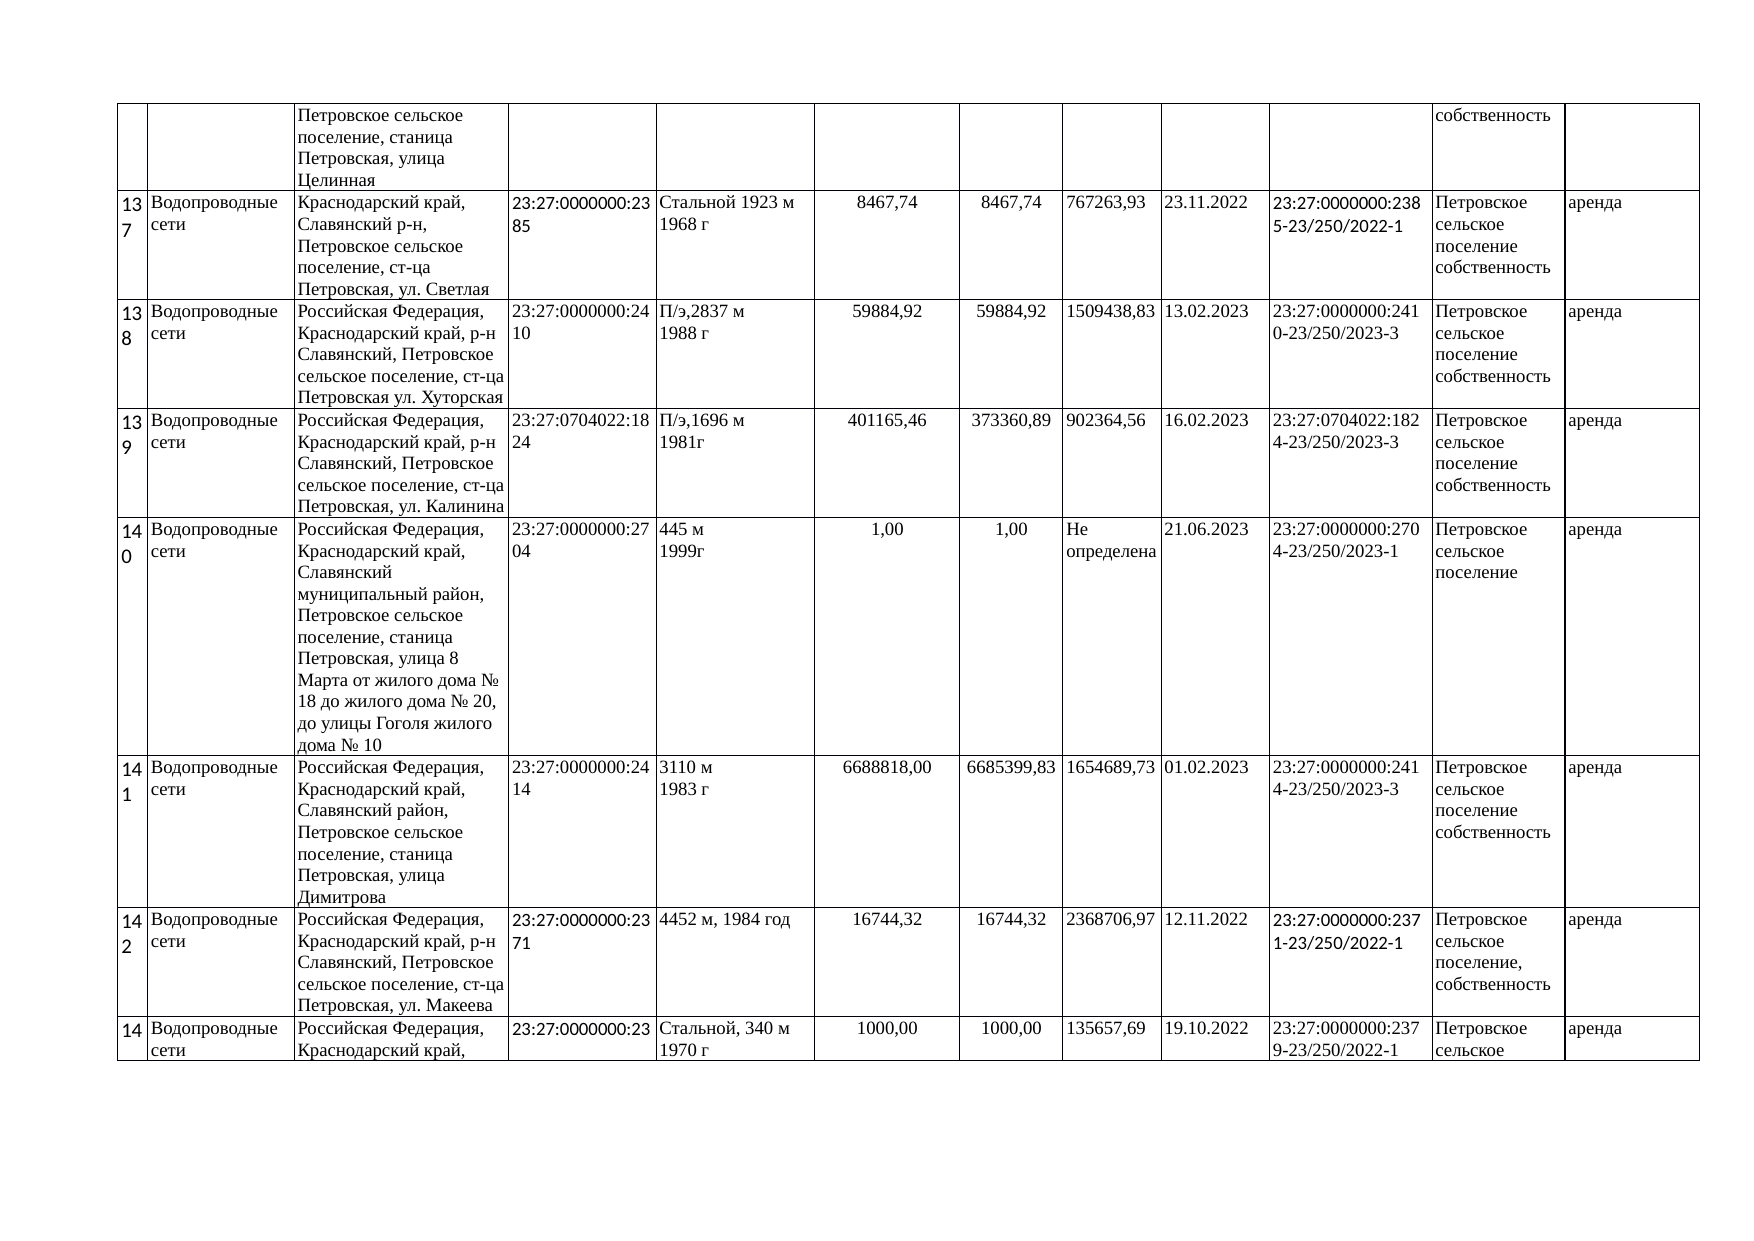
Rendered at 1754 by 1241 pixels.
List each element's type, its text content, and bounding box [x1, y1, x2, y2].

table_cell 12.11.2022 [1162, 908, 1269, 1016]
table_cell П/э,2837 м 1988 г [657, 300, 814, 408]
table_cell Российская Федерация, Краснодарский край, [295, 1017, 508, 1060]
table_cell 01.02.2023 [1162, 756, 1269, 907]
table_cell 2368706,97 [1063, 908, 1161, 1016]
table_cell Водопроводные сети [148, 1017, 294, 1060]
table_cell аренда [1566, 908, 1699, 1016]
table_cell 59884,92 [960, 300, 1062, 408]
table_cell 23:27:0000000:2704-23/250/2023-1 [1270, 518, 1432, 755]
table_cell 23:27:0704022:1824-23/250/2023-3 [1270, 409, 1432, 517]
table_cell аренда [1566, 191, 1699, 299]
table_cell 6685399,83 [960, 756, 1062, 907]
table_cell 23:27:0000000:2414-23/250/2023-3 [1270, 756, 1432, 907]
table_cell Российская Федерация, Краснодарский край, Славянский район, Петровское сельское поселение, станица Петровская, улица Димитрова [295, 756, 508, 907]
table_cell 8467,74 [960, 191, 1062, 299]
table_cell 8467,74 [815, 191, 959, 299]
table_cell 23:27:0000000:2385-23/250/2022-1 [1270, 191, 1432, 299]
table_cell [118, 104, 147, 190]
table_cell 59884,92 [815, 300, 959, 408]
table_cell аренда [1566, 1017, 1699, 1060]
table_cell 1000,00 [815, 1017, 959, 1060]
table_cell Стальной, 340 м 1970 г [657, 1017, 814, 1060]
table_cell аренда [1566, 409, 1699, 517]
table_cell 767263,93 [1063, 191, 1161, 299]
table_cell 23:27:0000000:2410-23/250/2023-3 [1270, 300, 1432, 408]
table_cell 23:27:0000000:2704 [509, 518, 656, 755]
table_cell 1,00 [815, 518, 959, 755]
table_cell 373360,89 [960, 409, 1062, 517]
table_cell Российская Федерация, Краснодарский край, р-н Славянский, Петровское сельское поселение, ст-ца Петровская, ул. Калинина [295, 409, 508, 517]
table_cell П/э,1696 м 1981г [657, 409, 814, 517]
table_cell 23:27:0000000:23 [509, 1017, 656, 1060]
table_cell [657, 104, 814, 190]
table_cell 23:27:0000000:2379-23/250/2022-1 [1270, 1017, 1432, 1060]
table_cell 902364,56 [1063, 409, 1161, 517]
table_cell Российская Федерация, Краснодарский край, Славянский муниципальный район, Петровское сельское поселение, станица Петровская, улица 8 Марта от жилого дома № 18 до жилого дома № 20, до улицы Гоголя жилого дома № 10 [295, 518, 508, 755]
table_cell [960, 104, 1062, 190]
table_cell Водопроводные сети [148, 518, 294, 755]
table_cell 1000,00 [960, 1017, 1062, 1060]
table_cell 4452 м, 1984 год [657, 908, 814, 1016]
table_cell 137 [118, 191, 147, 299]
table_cell 6688818,00 [815, 756, 959, 907]
table_cell 142 [118, 908, 147, 1016]
table_cell собственность [1433, 104, 1564, 190]
table_cell 21.06.2023 [1162, 518, 1269, 755]
table_cell [148, 104, 294, 190]
table_cell 23:27:0704022:1824 [509, 409, 656, 517]
table_cell Водопроводные сети [148, 756, 294, 907]
table_cell 16.02.2023 [1162, 409, 1269, 517]
table_cell 13.02.2023 [1162, 300, 1269, 408]
table_cell 23:27:0000000:2410 [509, 300, 656, 408]
table_cell Российская Федерация, Краснодарский край, р-н Славянский, Петровское сельское поселение, ст-ца Петровская ул. Хуторская [295, 300, 508, 408]
table_cell Стальной 1923 м 1968 г [657, 191, 814, 299]
table_cell 135657,69 [1063, 1017, 1161, 1060]
table_cell 138 [118, 300, 147, 408]
table_cell 401165,46 [815, 409, 959, 517]
table_cell Петровское сельское поселение собственность [1433, 756, 1564, 907]
table_cell аренда [1566, 756, 1699, 907]
table_cell Водопроводные сети [148, 191, 294, 299]
table_cell Российская Федерация, Краснодарский край, р-н Славянский, Петровское сельское поселение, ст-ца Петровская, ул. Макеева [295, 908, 508, 1016]
table_cell Краснодарский край, Славянский р-н, Петровское сельское поселение, ст-ца Петровская, ул. Светлая [295, 191, 508, 299]
table_cell Водопроводные сети [148, 300, 294, 408]
table_cell аренда [1566, 518, 1699, 755]
table_cell Петровское сельское поселение собственность [1433, 300, 1564, 408]
table_cell Петровское сельское поселение [1433, 518, 1564, 755]
table_cell 19.10.2022 [1162, 1017, 1269, 1060]
table_cell 23:27:0000000:2414 [509, 756, 656, 907]
table_cell Водопроводные сети [148, 409, 294, 517]
table_cell [1270, 104, 1432, 190]
table_cell 14 [118, 1017, 147, 1060]
table_cell Петровское сельское [1433, 1017, 1564, 1060]
table_cell 139 [118, 409, 147, 517]
table_cell 16744,32 [960, 908, 1062, 1016]
table_cell 16744,32 [815, 908, 959, 1016]
table_cell 141 [118, 756, 147, 907]
table_cell 445 м 1999г [657, 518, 814, 755]
table_cell Петровское сельское поселение, собственность [1433, 908, 1564, 1016]
table_cell аренда [1566, 300, 1699, 408]
table_cell 1,00 [960, 518, 1062, 755]
table_cell [1063, 104, 1161, 190]
table_cell Петровское сельское поселение собственность [1433, 191, 1564, 299]
table_cell 1654689,73 [1063, 756, 1161, 907]
table_cell 23:27:0000000:2371-23/250/2022-1 [1270, 908, 1432, 1016]
table_cell 1509438,83 [1063, 300, 1161, 408]
table_cell 23:27:0000000:2371 [509, 908, 656, 1016]
table_cell [1566, 104, 1699, 190]
table_cell [1162, 104, 1269, 190]
table_cell [509, 104, 656, 190]
table_cell Петровское сельское поселение, станица Петровская, улица Целинная [295, 104, 508, 190]
table_cell 23:27:0000000:2385 [509, 191, 656, 299]
table_cell Не определена [1063, 518, 1161, 755]
table_cell Петровское сельское поселение собственность [1433, 409, 1564, 517]
table_cell 140 [118, 518, 147, 755]
table_cell Водопроводные сети [148, 908, 294, 1016]
table_cell 23.11.2022 [1162, 191, 1269, 299]
table_cell 3110 м 1983 г [657, 756, 814, 907]
table_cell [815, 104, 959, 190]
